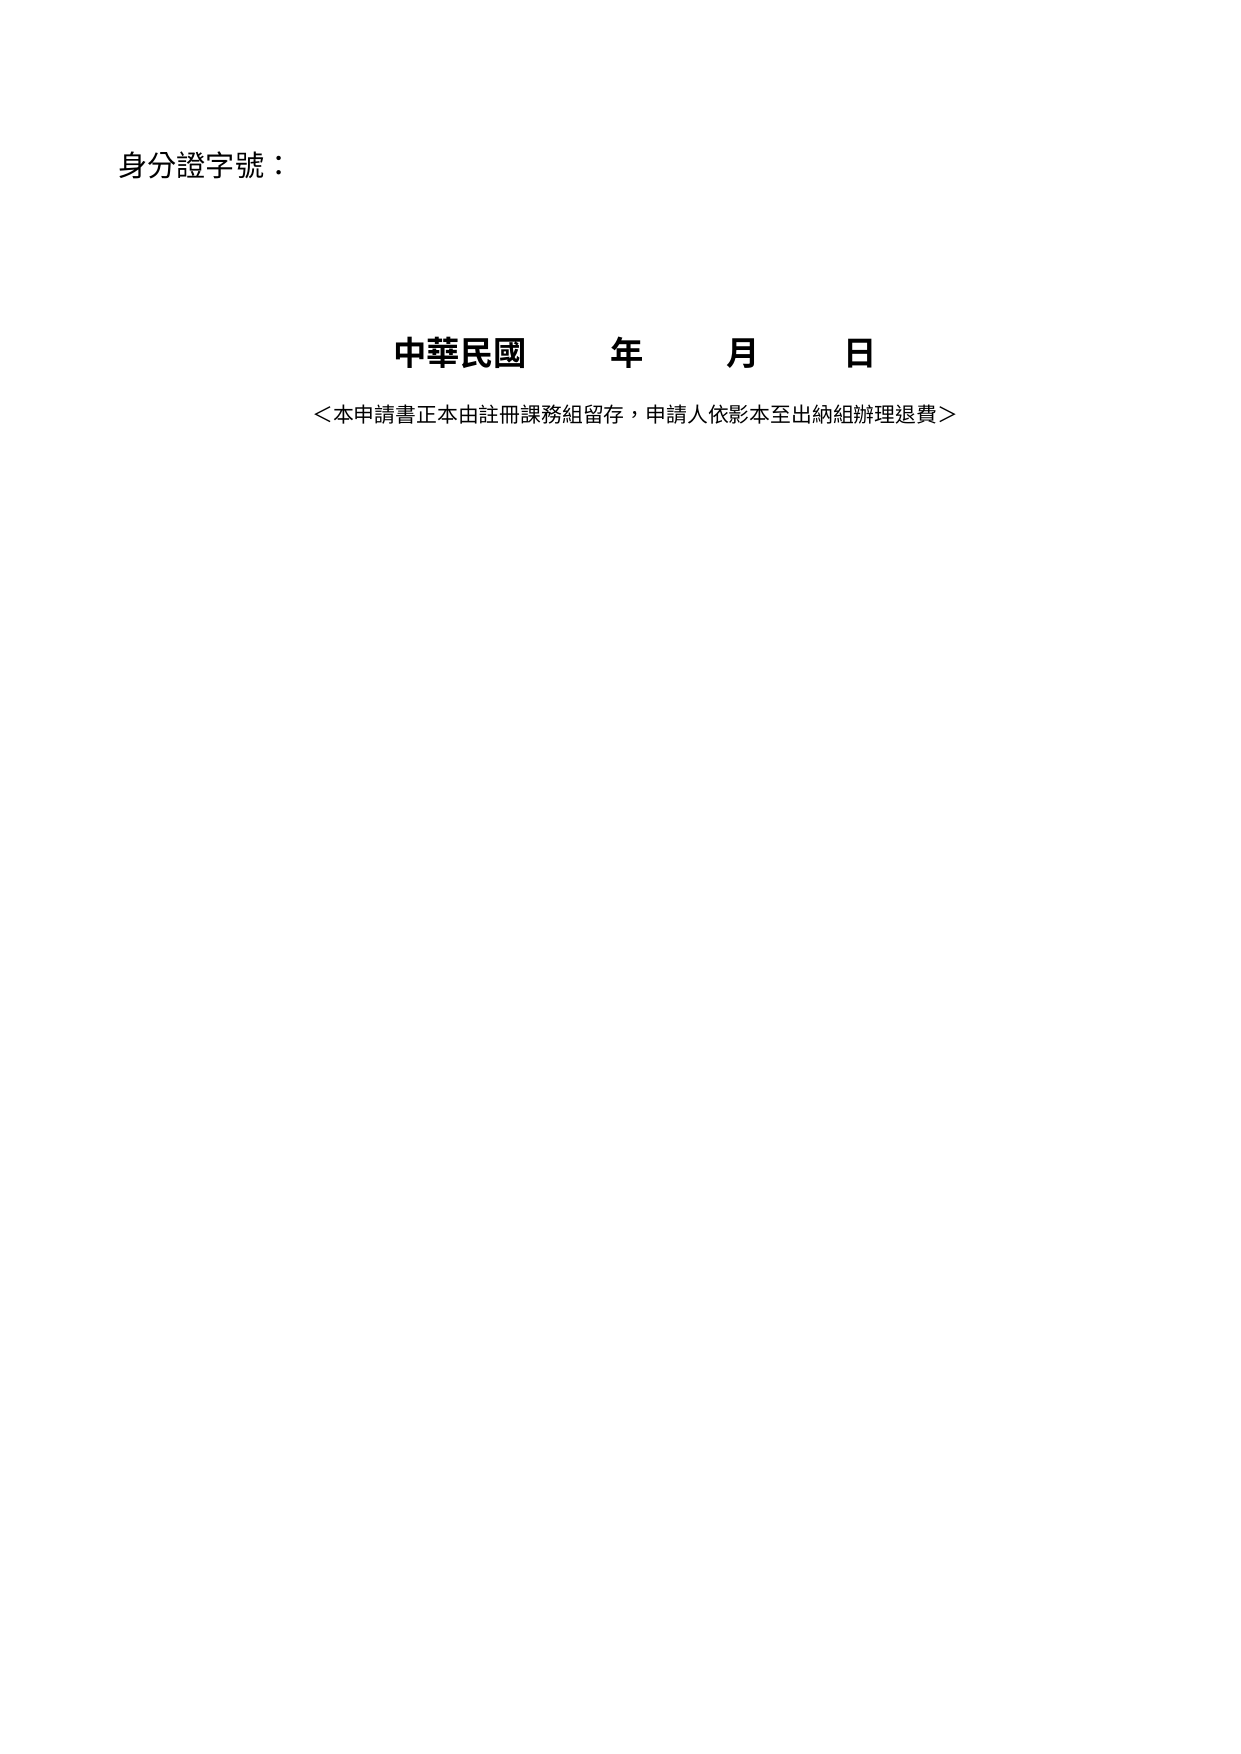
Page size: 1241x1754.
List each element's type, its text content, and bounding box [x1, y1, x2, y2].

text 身分證字號： [118, 122, 1152, 184]
text ＜本申請書正本由註冊課務組留存，申請人依影本至出納組辦理退費＞ [118, 372, 1152, 434]
text 中華民國 年 月 日 [118, 309, 1152, 372]
